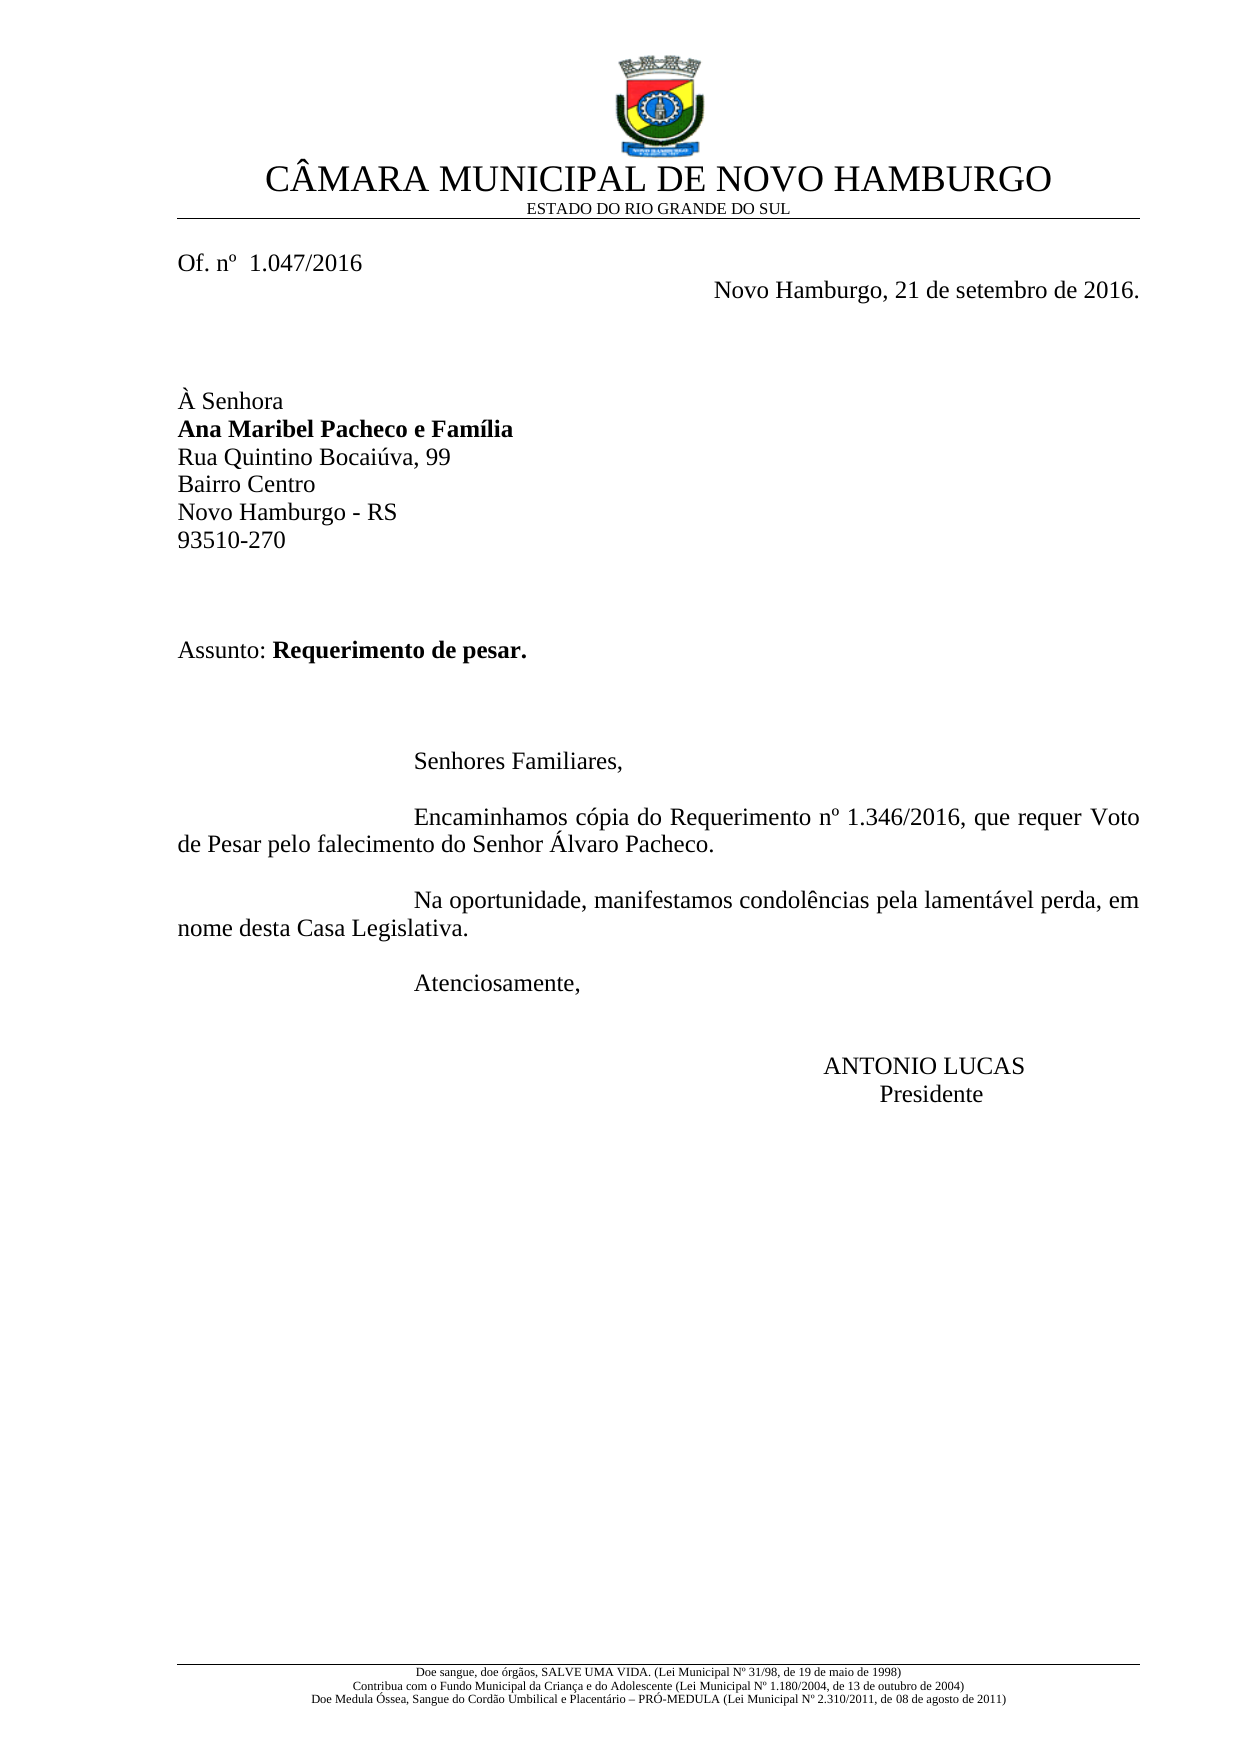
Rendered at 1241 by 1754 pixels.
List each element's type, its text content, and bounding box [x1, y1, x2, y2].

text Senhores Familiares, [177, 747, 1140, 775]
text Bairro Centro [177, 470, 1140, 498]
text Of. nº 1.047/2016 [177, 249, 1140, 276]
text Novo Hamburgo, 21 de setembro de 2016. [177, 276, 1140, 304]
text ANTONIO LUCAS [179, 1052, 1140, 1080]
text Presidente [179, 1080, 1140, 1108]
text Novo Hamburgo - RS [177, 498, 1140, 526]
text Encaminhamos cópia do Requerimento nº 1.346/2016, que requer Voto de Pesar pelo falecimento do Senhor Álvaro Pacheco. [177, 803, 1140, 858]
text Rua Quintino Bocaiúva, 99 [177, 443, 1140, 470]
text Na oportunidade, manifestamos condolências pela lamentável perda, em nome desta Casa Legislativa. [177, 886, 1140, 941]
text À Senhora [177, 387, 1140, 415]
text Assunto: Requerimento de pesar. [177, 637, 1140, 664]
text Atenciosamente, [177, 969, 1140, 997]
text Ana Maribel Pacheco e Família [177, 415, 1140, 443]
text 93510-270 [177, 526, 1140, 553]
picture [608, 47, 709, 163]
